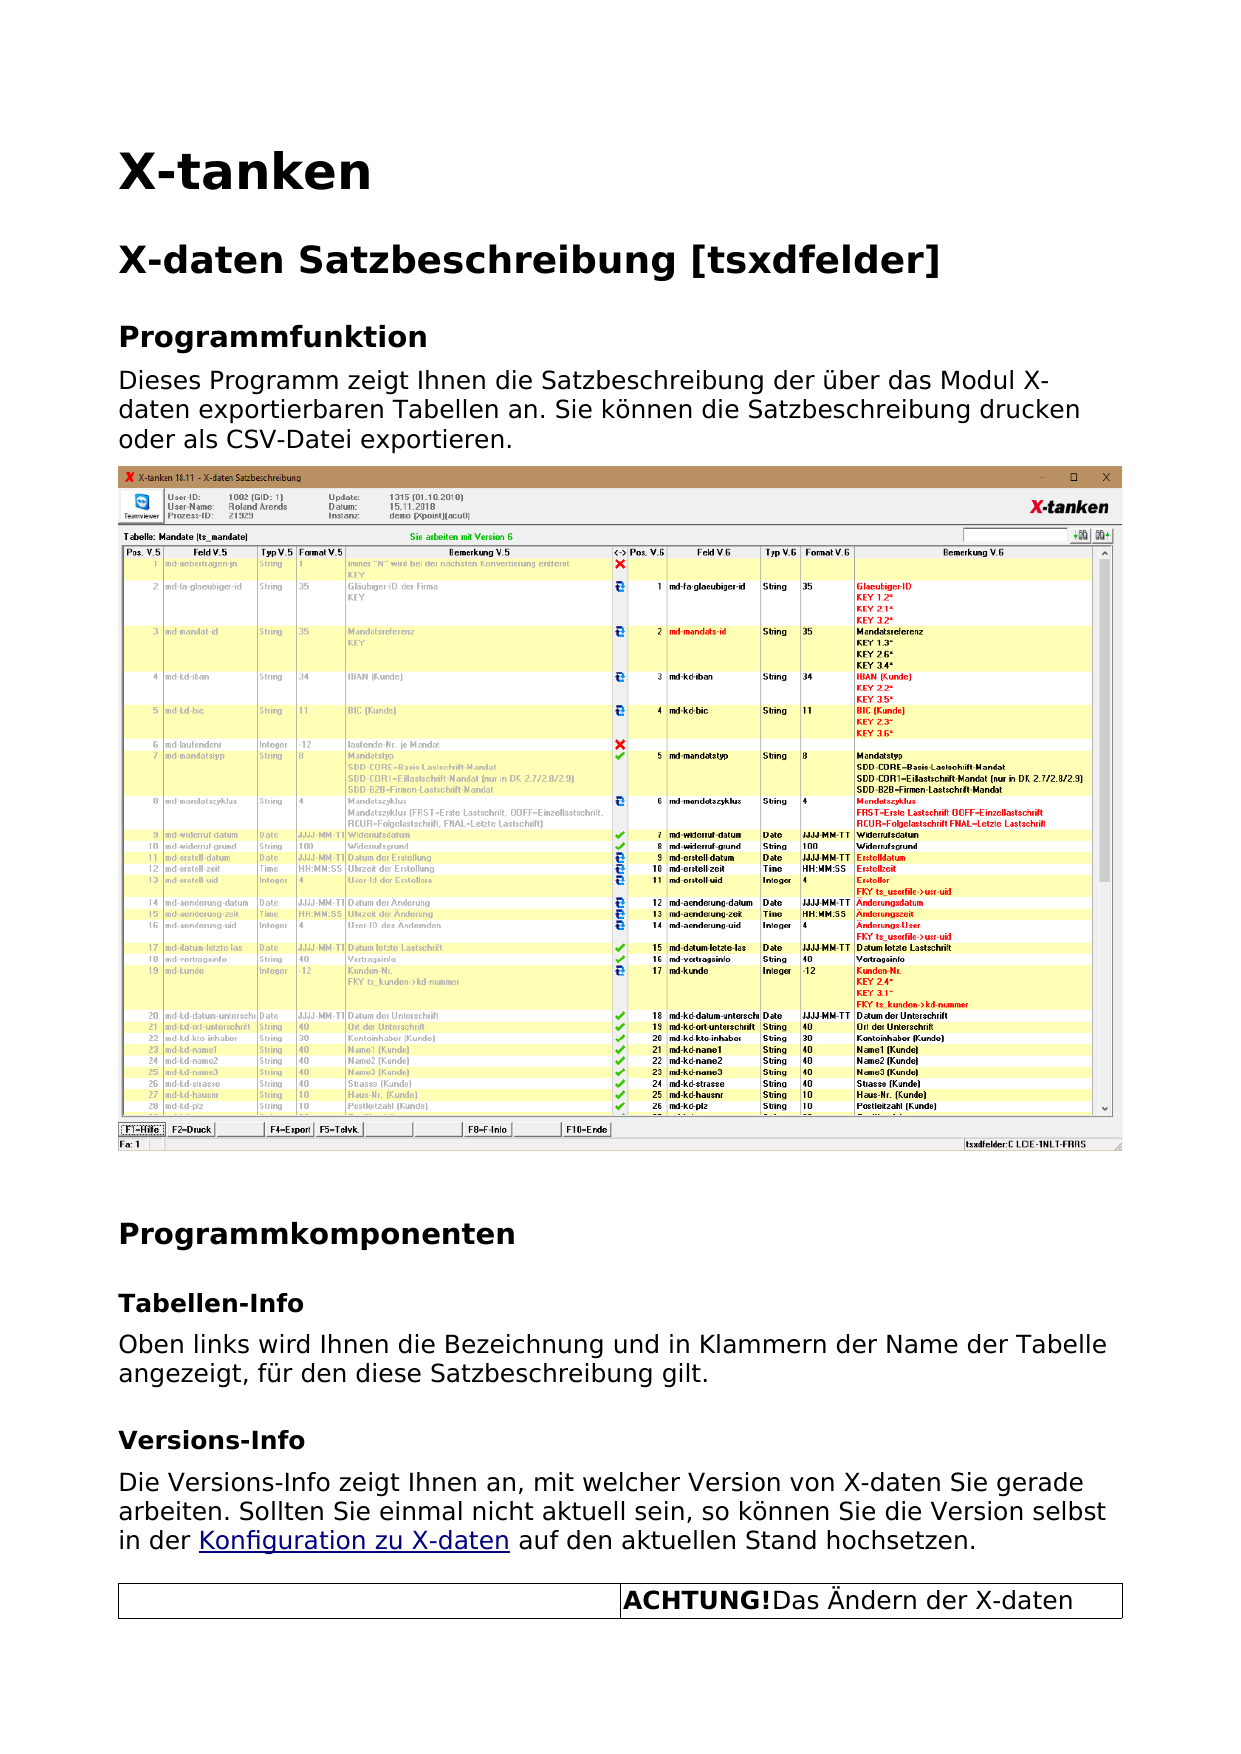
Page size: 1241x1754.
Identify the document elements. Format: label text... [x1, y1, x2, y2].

picture [118, 466, 1123, 1151]
text Die Versions-Info zeigt Ihnen an, mit welcher Version von X-daten Sie gerade arbeiten. Sollten Sie einmal nicht aktuell sein, so können Sie die Version selbst in der Konfiguration zu X-daten auf den aktuellen Stand hochsetzen. [118, 1468, 1122, 1556]
subtitle Tabellen-Info [118, 1289, 1122, 1318]
subtitle X-tanken [118, 143, 1122, 201]
text Dieses Programm zeigt Ihnen die Satzbeschreibung der über das Modul X-daten exportierbaren Tabellen an. Sie können die Satzbeschreibung drucken oder als CSV-Datei exportieren. [118, 366, 1122, 454]
subtitle Versions-Info [118, 1426, 1122, 1456]
text Oben links wird Ihnen die Bezeichnung und in Klammern der Name der Tabelle angezeigt, für den diese Satzbeschreibung gilt. [118, 1331, 1122, 1389]
subtitle Programmkomponenten [118, 1217, 1122, 1251]
table_header ACHTUNG!Das Ändern der X-daten [621, 1584, 1122, 1618]
table_header [119, 1584, 620, 1618]
subtitle Programmfunktion [118, 320, 1122, 354]
subtitle X-daten Satzbeschreibung [tsxdfelder] [118, 239, 1122, 282]
